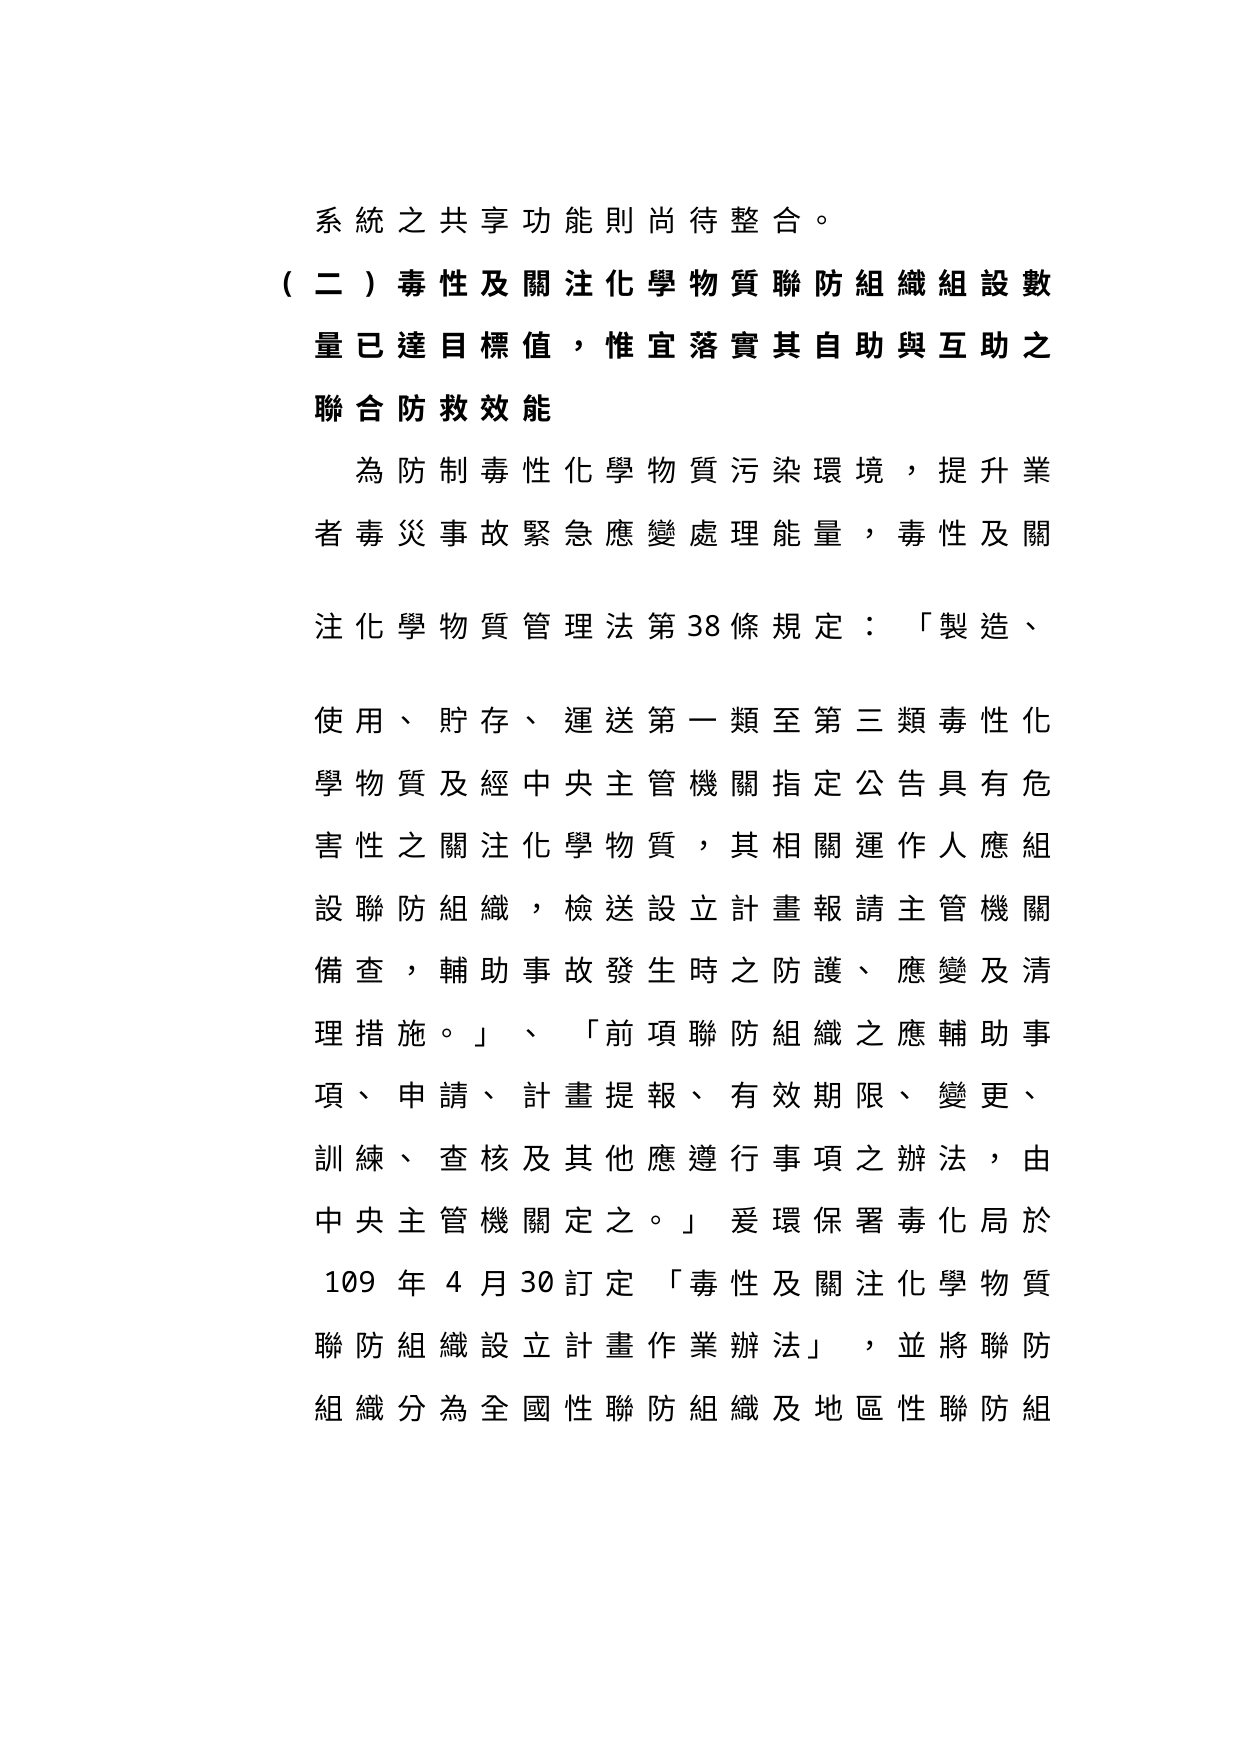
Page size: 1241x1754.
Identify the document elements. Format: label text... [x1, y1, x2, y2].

text (二)毒性及關注化學物質聯防組織組設數量已達目標值，惟宜落實其自助與互助之聯合防救效能 [242, 240, 1058, 427]
text 為防制毒性化學物質污染環境，提升業者毒災事故緊急應變處理能量，毒性及關注化學物質管理法第38條規定：「製造、使用、貯存、運送第一類至第三類毒性化學物質及經中央主管機關指定公告具有危害性之關注化學物質，其相關運作人應組設聯防組織，檢送設立計畫報請主管機關備查，輔助事故發生時之防護、應變及清理措施。」、「前項聯防組織之應輔助事項、申請、計畫提報、有效期限、變更、訓練、查核及其他應遵行事項之辦法，由中央主管機關定之。」爰環保署毒化局於109年4月30訂定「毒性及關注化學物質聯防組織設立計畫作業辦法」，並將聯防組織分為全國性聯防組織及地區性聯防組織。故各該毒物及化學物質相關運作人須按規定組設毒性及關注化學物質聯防組織(下稱毒化物聯防組織)，109年度及110年度截至4月底止，其合計組設數量分別為4,228家及4,233家(詳表17)，已達各該年度目標值3,500家及4,000家。 [271, 427, 1058, 1427]
text 毒物及化學物質災害應變係我國災害防救體系重要一環，亦涉及眾多權責機關，毒化局近年雖陸續建置毒化災害應變體系，並建置北、中、南訓練場，且隨資通訊科技發展，國內各種防救災平台迅速增加，如環保署主管之「毒性化學物質運送車輛即時追蹤系統」、「毒災防救管理資訊系統」；內政部主管「風災震災火災爆炸災害防救災資源資料庫」；以及經濟部主管「防災資訊服務網」、「災害應變系統」等，各該系統之累計建置經費約2億餘元，後續維護費年約2千萬餘元(詳表5)。按前揭各項資訊系統之資訊共享攸關災害預防、整備、搶救及復原，惟其中僅環保署主管之兩項資訊系統與他部會有資訊共享功能，可發揮預警及救災功能，其餘資訊系統之共享功能則尚待整合。 [271, 177, 1058, 240]
